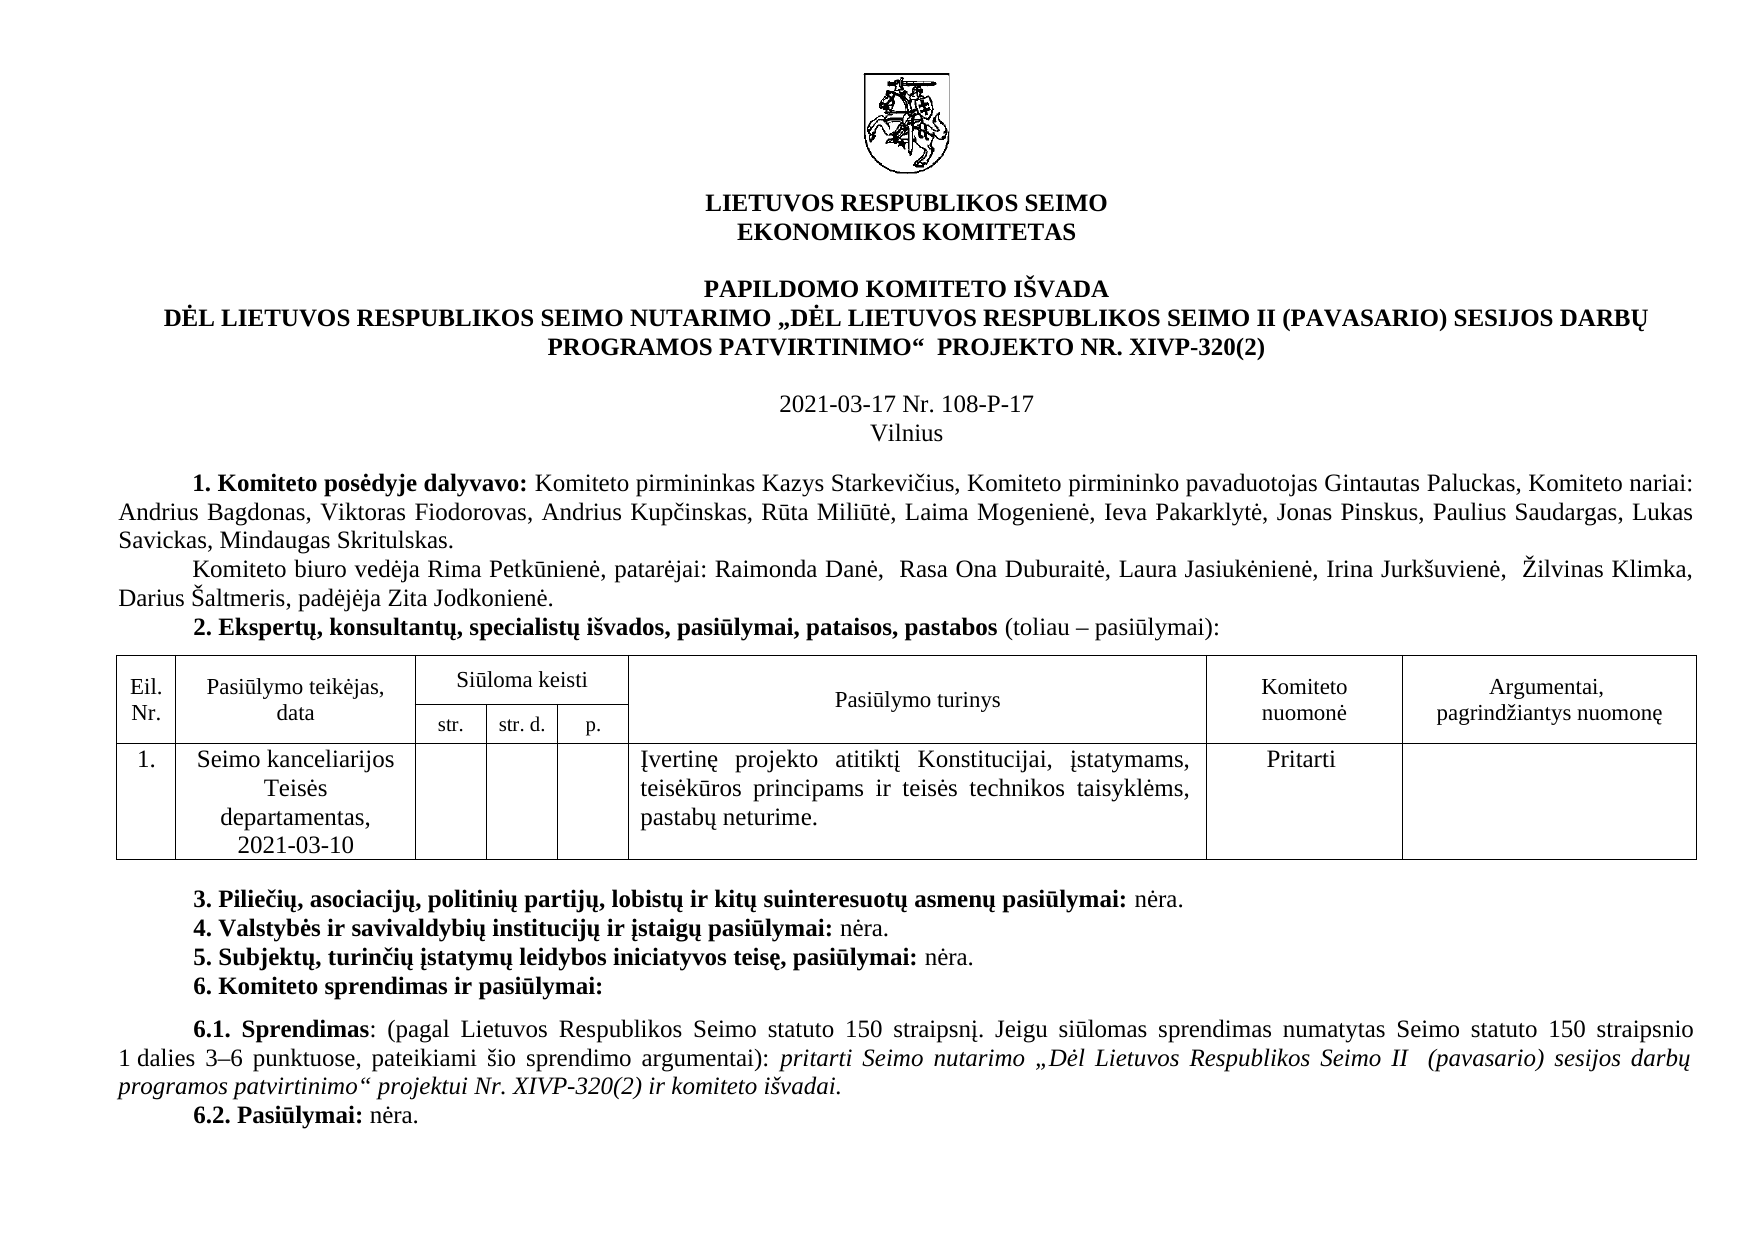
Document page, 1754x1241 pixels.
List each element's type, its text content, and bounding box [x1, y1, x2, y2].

table_cell [487, 744, 557, 859]
text 5. Subjektų, turinčių įstatymų leidybos iniciatyvos teisę, pasiūlymai: nėra. [118, 942, 1695, 971]
text Komiteto biuro vedėja Rima Petkūnienė, patarėjai: Raimonda Danė, Rasa Ona Duburaitė, Laura Jasiukėnienė, Irina Jurkšuvienė, Žilvinas Klimka, Darius Šaltmeris, padėjėja Zita Jodkonienė. [118, 554, 1695, 612]
text 3. Piliečių, asociacijų, politinių partijų, lobistų ir kitų suinteresuotų asmenų pasiūlymai: nėra. [118, 884, 1695, 913]
text 2021-03-17 Nr. 108-P-17 [118, 389, 1695, 418]
table_cell Pritarti [1207, 744, 1402, 859]
table_cell [416, 744, 486, 859]
table_header Siūloma keisti [416, 656, 628, 704]
table_cell [1403, 744, 1696, 859]
table_cell str. d. [487, 705, 557, 743]
text 4. Valstybės ir savivaldybių institucijų ir įstaigų pasiūlymai: nėra. [118, 913, 1695, 942]
table_header Argumentai, pagrindžiantys nuomonę [1403, 656, 1696, 743]
text 6.2. Pasiūlymai: nėra. [118, 1100, 1695, 1129]
text ekonomikos komitetas [118, 217, 1695, 246]
text 6. Komiteto sprendimas ir pasiūlymai: [118, 971, 1695, 999]
text LIETUVOS RESPUBLIKOS SEIMO [118, 188, 1695, 217]
table_cell p. [558, 705, 628, 743]
table_cell [558, 744, 628, 859]
table_cell Įvertinę projekto atitiktį Konstitucijai, įstatymams, teisėkūros principams ir teisės technikos taisyklėms, pastabų neturime. [629, 744, 1206, 859]
table_header Pasiūlymo turinys [629, 656, 1206, 743]
text 2. Ekspertų, konsultantų, specialistų išvados, pasiūlymai, pataisos, pastabos (toliau – pasiūlymai): [118, 612, 1695, 640]
table_cell 1. [117, 744, 175, 859]
table_cell str. [416, 705, 486, 743]
text 1. Komiteto posėdyje dalyvavo: Komiteto pirmininkas Kazys Starkevičius, Komiteto pirmininko pavaduotojas Gintautas Paluckas, Komiteto nariai: Andrius Bagdonas, Viktoras Fiodorovas, Andrius Kupčinskas, Rūta Miliūtė, Laima Mogenienė, Ieva Pakarklytė, Jonas Pinskus, Paulius Saudargas, Lukas Savickas, Mindaugas Skritulskas. [118, 468, 1695, 554]
text 6.1. Sprendimas: (pagal Lietuvos Respublikos Seimo statuto 150 straipsnį. Jeigu siūlomas sprendimas numatytas Seimo statuto 150 straipsnio 1 dalies 3–6 punktuose, pateikiami šio sprendimo argumentai): pritarti Seimo nutarimo „Dėl Lietuvos Respublikos Seimo II (pavasario) sesijos darbų programos patvirtinimo“ projektui Nr. XIVP-320(2) ir komiteto išvadai. [118, 1014, 1695, 1100]
text PAPILDOMO KOMITETO IŠVADA [118, 274, 1695, 303]
table_header Pasiūlymo teikėjas, data [176, 656, 415, 743]
table_cell Seimo kanceliarijos Teisės departamentas, 2021-03-10 [176, 744, 415, 859]
table_header Eil. Nr. [117, 656, 175, 743]
table_header Komiteto nuomonė [1207, 656, 1402, 743]
text Vilnius [118, 418, 1695, 447]
text DĖL LIETUVOS RESPUBLIKOS SEIMO NUTARIMO „DĖL LIETUVOS RESPUBLIKOS SEIMO II (PAVASARIO) SESIJOS DARBŲ PROGRAMOS PATVIRTINIMO“ PROJEKTO Nr. XIVP-320(2) [118, 303, 1695, 361]
